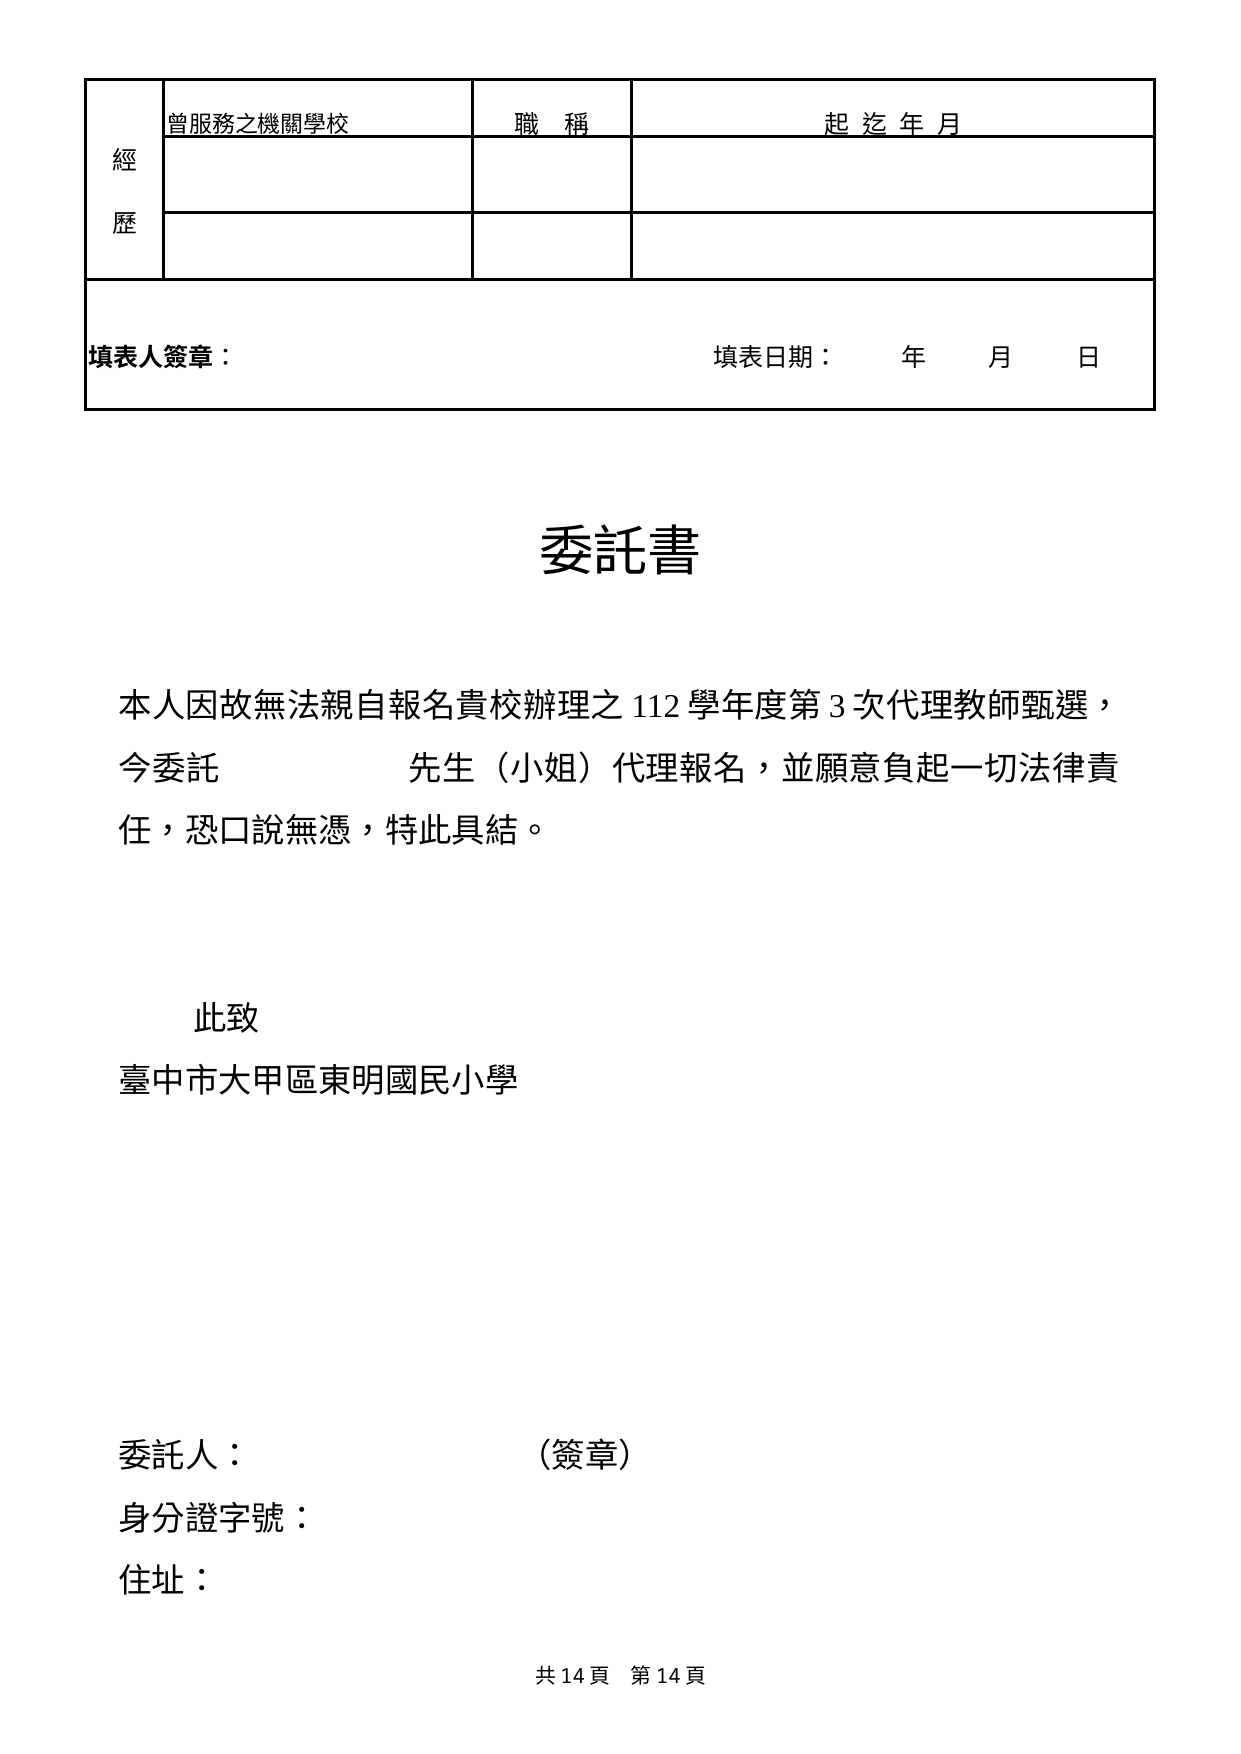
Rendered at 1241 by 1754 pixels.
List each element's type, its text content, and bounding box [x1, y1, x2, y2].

table_cell [474, 214, 630, 278]
table_cell [633, 138, 1153, 211]
table_cell 經 歷 [87, 81, 162, 278]
table_cell 填表人簽章： 填表日期： 年 月 日 [87, 281, 1153, 408]
table_cell 曾服務之機關學校 [165, 81, 471, 135]
text 住址： [118, 1536, 1122, 1599]
table_cell 職 稱 [474, 81, 630, 135]
text 委託人： （簽章） [118, 1411, 1122, 1474]
text 此致 [118, 974, 1122, 1036]
table_cell [165, 138, 471, 211]
text 本人因故無法親自報名貴校辦理之112學年度第3次代理教師甄選，今委託 先生（小姐）代理報名，並願意負起一切法律責任，恐口說無憑，特此具結。 [118, 661, 1122, 849]
table_cell [474, 138, 630, 211]
table_cell [633, 214, 1153, 278]
text 委託書 [118, 474, 1122, 599]
text 臺中市大甲區東明國民小學 [118, 1036, 1122, 1099]
table_cell [165, 214, 471, 278]
table_cell 起 迄 年 月 [633, 81, 1153, 135]
text 身分證字號： [118, 1474, 1122, 1536]
